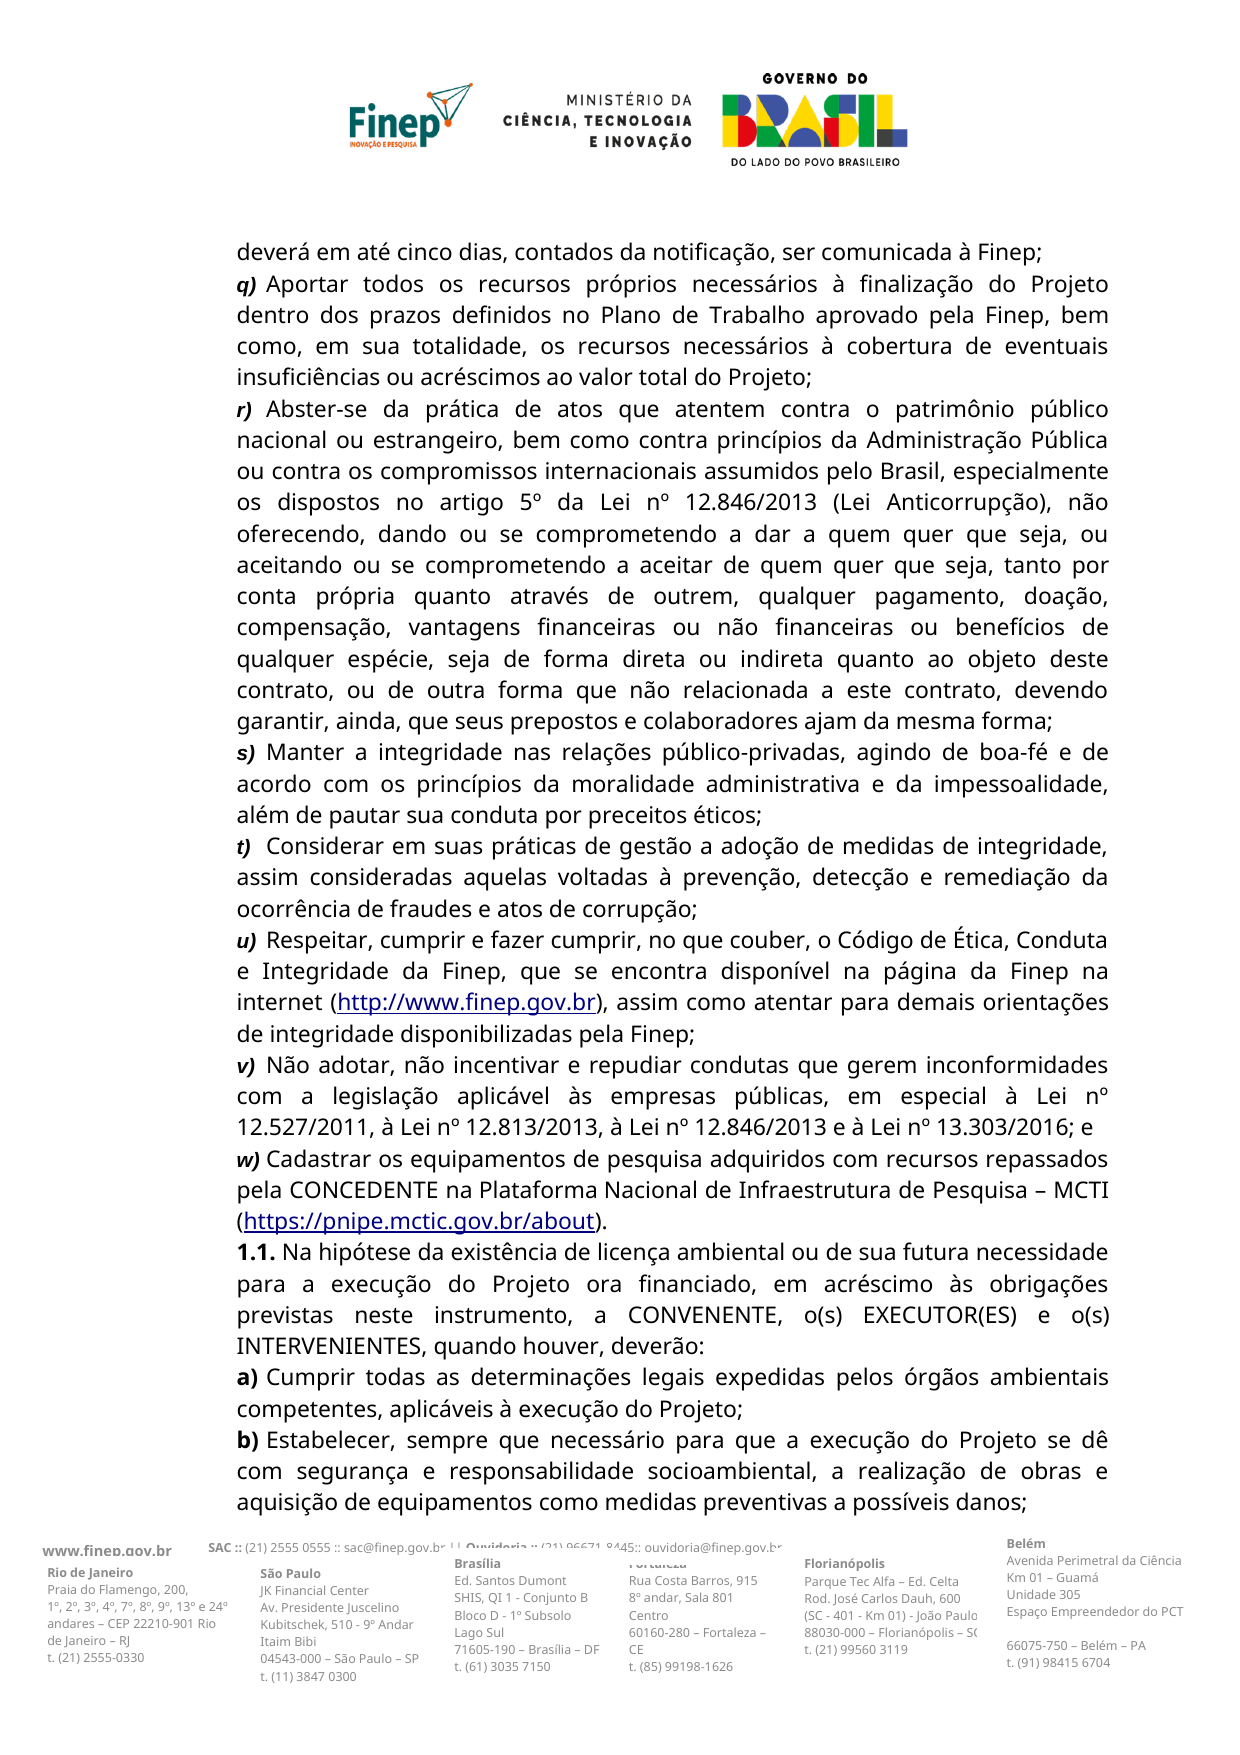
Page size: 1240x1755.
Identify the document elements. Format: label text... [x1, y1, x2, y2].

list Estabelecer, sempre que necessário para que a execução do Projeto se dê com segurança e responsabilidade socioambiental, a realização de obras e aquisição de equipamentos como medidas preventivas a possíveis danos; [236, 1424, 1110, 1517]
list Abster-se da prática de atos que atentem contra o patrimônio público nacional ou estrangeiro, bem como contra princípios da Administração Pública ou contra os compromissos internacionais assumidos pelo Brasil, especialmente os dispostos no artigo 5º da Lei nº 12.846/2013 (Lei Anticorrupção), não oferecendo, dando ou se comprometendo a dar a quem quer que seja, ou aceitando ou se comprometendo a aceitar de quem quer que seja, tanto por conta própria quanto através de outrem, qualquer pagamento, doação, compensação, vantagens financeiras ou não financeiras ou benefícios de qualquer espécie, seja de forma direta ou indireta quanto ao objeto deste contrato, ou de outra forma que não relacionada a este contrato, devendo garantir, ainda, que seus prepostos e colaboradores ajam da mesma forma; [236, 392, 1110, 736]
list Considerar em suas práticas de gestão a adoção de medidas de integridade, assim consideradas aquelas voltadas à prevenção, detecção e remediação da ocorrência de fraudes e atos de corrupção; [236, 830, 1110, 924]
list deverá em até cinco dias, contados da notificação, ser comunicada à Finep; [236, 236, 1110, 267]
list Cadastrar os equipamentos de pesquisa adquiridos com recursos repassados pela CONCEDENTE na Plataforma Nacional de Infraestrutura de Pesquisa – MCTI (https://pnipe.mctic.gov.br/about). [236, 1142, 1110, 1236]
list Cumprir todas as determinações legais expedidas pelos órgãos ambientais competentes, aplicáveis à execução do Projeto; [236, 1361, 1110, 1424]
list Respeitar, cumprir e fazer cumprir, no que couber, o Código de Ética, Conduta e Integridade da Finep, que se encontra disponível na página da Finep na internet (http://www.finep.gov.br), assim como atentar para demais orientações de integridade disponibilizadas pela Finep; [236, 924, 1110, 1049]
list Aportar todos os recursos próprios necessários à finalização do Projeto dentro dos prazos definidos no Plano de Trabalho aprovado pela Finep, bem como, em sua totalidade, os recursos necessários à cobertura de eventuais insuficiências ou acréscimos ao valor total do Projeto; [236, 267, 1110, 392]
text 1.1. Na hipótese da existência de licença ambiental ou de sua futura necessidade para a execução do Projeto ora financiado, em acréscimo às obrigações previstas neste instrumento, a CONVENENTE, o(s) EXECUTOR(ES) e o(s) INTERVENIENTES, quando houver, deverão: [236, 1236, 1110, 1361]
list Manter a integridade nas relações público-privadas, agindo de boa-fé e de acordo com os princípios da moralidade administrativa e da impessoalidade, além de pautar sua conduta por preceitos éticos; [236, 736, 1110, 830]
list Não adotar, não incentivar e repudiar condutas que gerem inconformidades com a legislação aplicável às empresas públicas, em especial à Lei nº 12.527/2011, à Lei nº 12.813/2013, à Lei nº 12.846/2013 e à Lei nº 13.303/2016; e [236, 1049, 1110, 1142]
